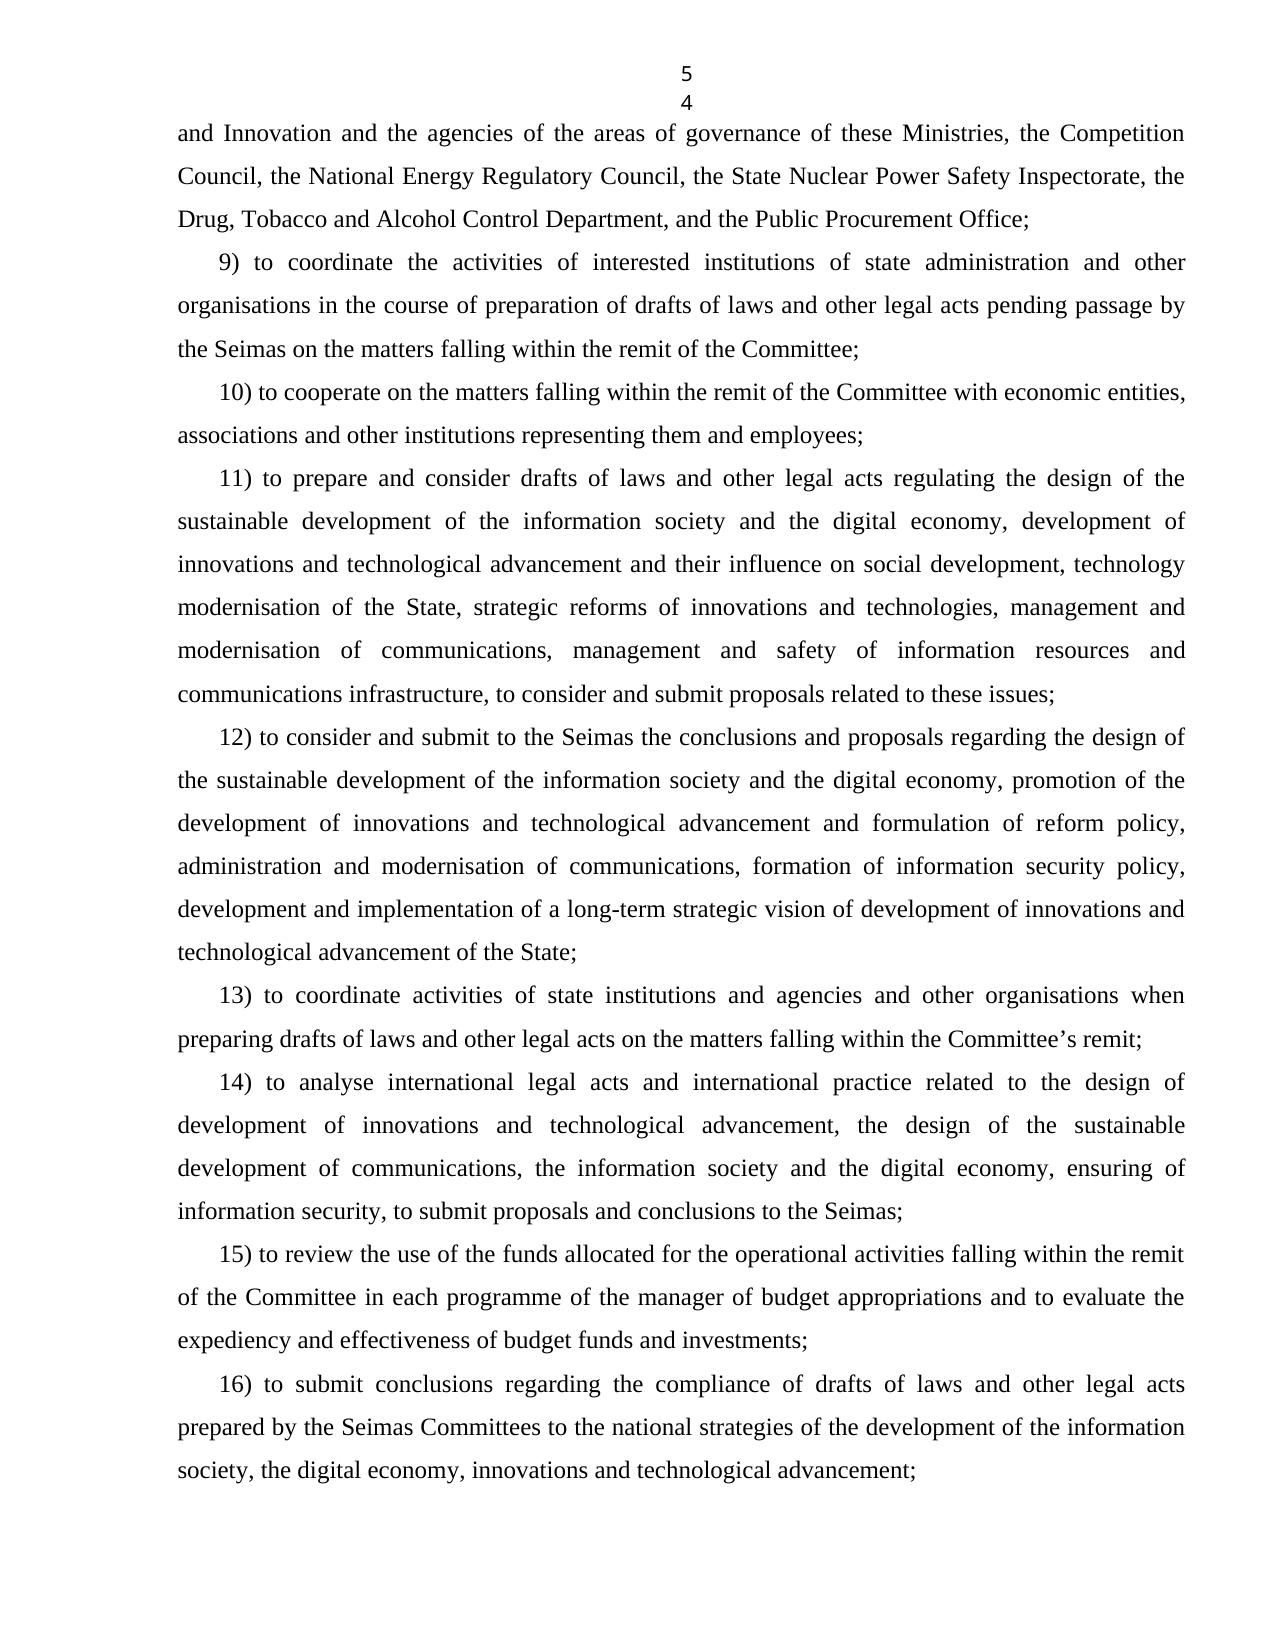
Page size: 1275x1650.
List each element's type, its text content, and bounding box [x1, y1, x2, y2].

text 9) to coordinate the activities of interested institutions of state administration and other organisations in the course of preparation of drafts of laws and other legal acts pending passage by the Seimas on the matters falling within the remit of the Committee; [177, 247, 1186, 362]
text 11) to prepare and consider drafts of laws and other legal acts regulating the design of the sustainable development of the information society and the digital economy, development of innovations and technological advancement and their influence on social development, technology modernisation of the State, strategic reforms of innovations and technologies, management and modernisation of communications, management and safety of information resources and communications infrastructure, to consider and submit proposals related to these issues; [177, 463, 1186, 707]
text 15) to review the use of the funds allocated for the operational activities falling within the remit of the Committee in each programme of the manager of budget appropriations and to evaluate the expediency and effectiveness of budget funds and investments; [177, 1239, 1186, 1354]
text and Innovation and the agencies of the areas of governance of these Ministries, the Competition Council, the National Energy Regulatory Council, the State Nuclear Power Safety Inspectorate, the Drug, Tobacco and Alcohol Control Department, and the Public Procurement Office; [177, 118, 1186, 233]
text 10) to cooperate on the matters falling within the remit of the Committee with economic entities, associations and other institutions representing them and employees; [177, 377, 1186, 449]
text 16) to submit conclusions regarding the compliance of drafts of laws and other legal acts prepared by the Seimas Committees to the national strategies of the development of the information society, the digital economy, innovations and technological advancement; [177, 1369, 1186, 1484]
text 12) to consider and submit to the Seimas the conclusions and proposals regarding the design of the sustainable development of the information society and the digital economy, promotion of the development of innovations and technological advancement and formulation of reform policy, administration and modernisation of communications, formation of information security policy, development and implementation of a long-term strategic vision of development of innovations and technological advancement of the State; [177, 722, 1186, 966]
text 13) to coordinate activities of state institutions and agencies and other organisations when preparing drafts of laws and other legal acts on the matters falling within the Committee’s remit; [177, 981, 1186, 1052]
text 14) to analyse international legal acts and international practice related to the design of development of innovations and technological advancement, the design of the sustainable development of communications, the information society and the digital economy, ensuring of information security, to submit proposals and conclusions to the Seimas; [177, 1067, 1186, 1225]
